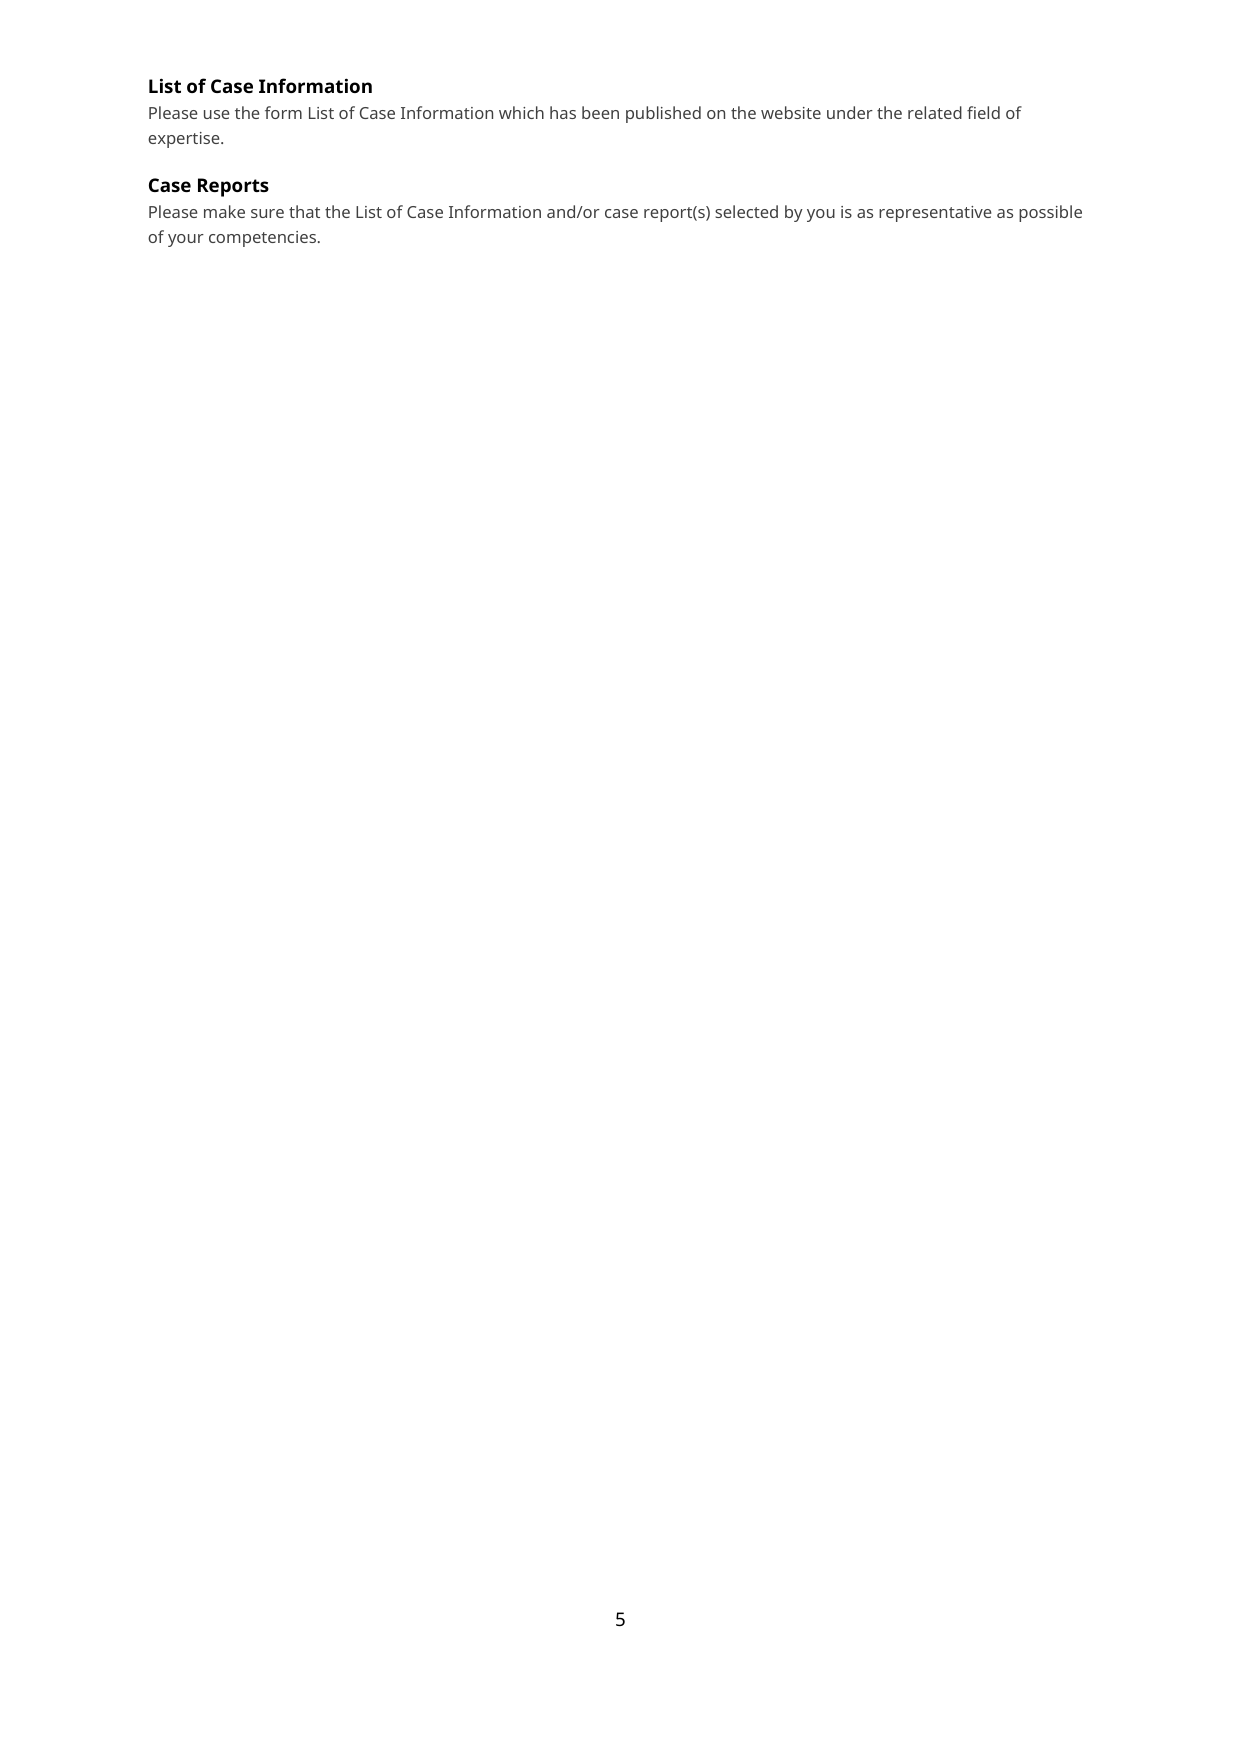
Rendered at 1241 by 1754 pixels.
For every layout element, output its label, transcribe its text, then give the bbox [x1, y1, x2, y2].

text Please make sure that the List of Case Information and/or case report(s) selected by you is as representative as possible of your competencies. [148, 200, 1093, 248]
subtitle List of Case Information [148, 74, 1093, 99]
text Please use the form List of Case Information which has been published on the website under the related field of expertise. [148, 102, 1093, 149]
subtitle Case Reports [148, 172, 1093, 198]
